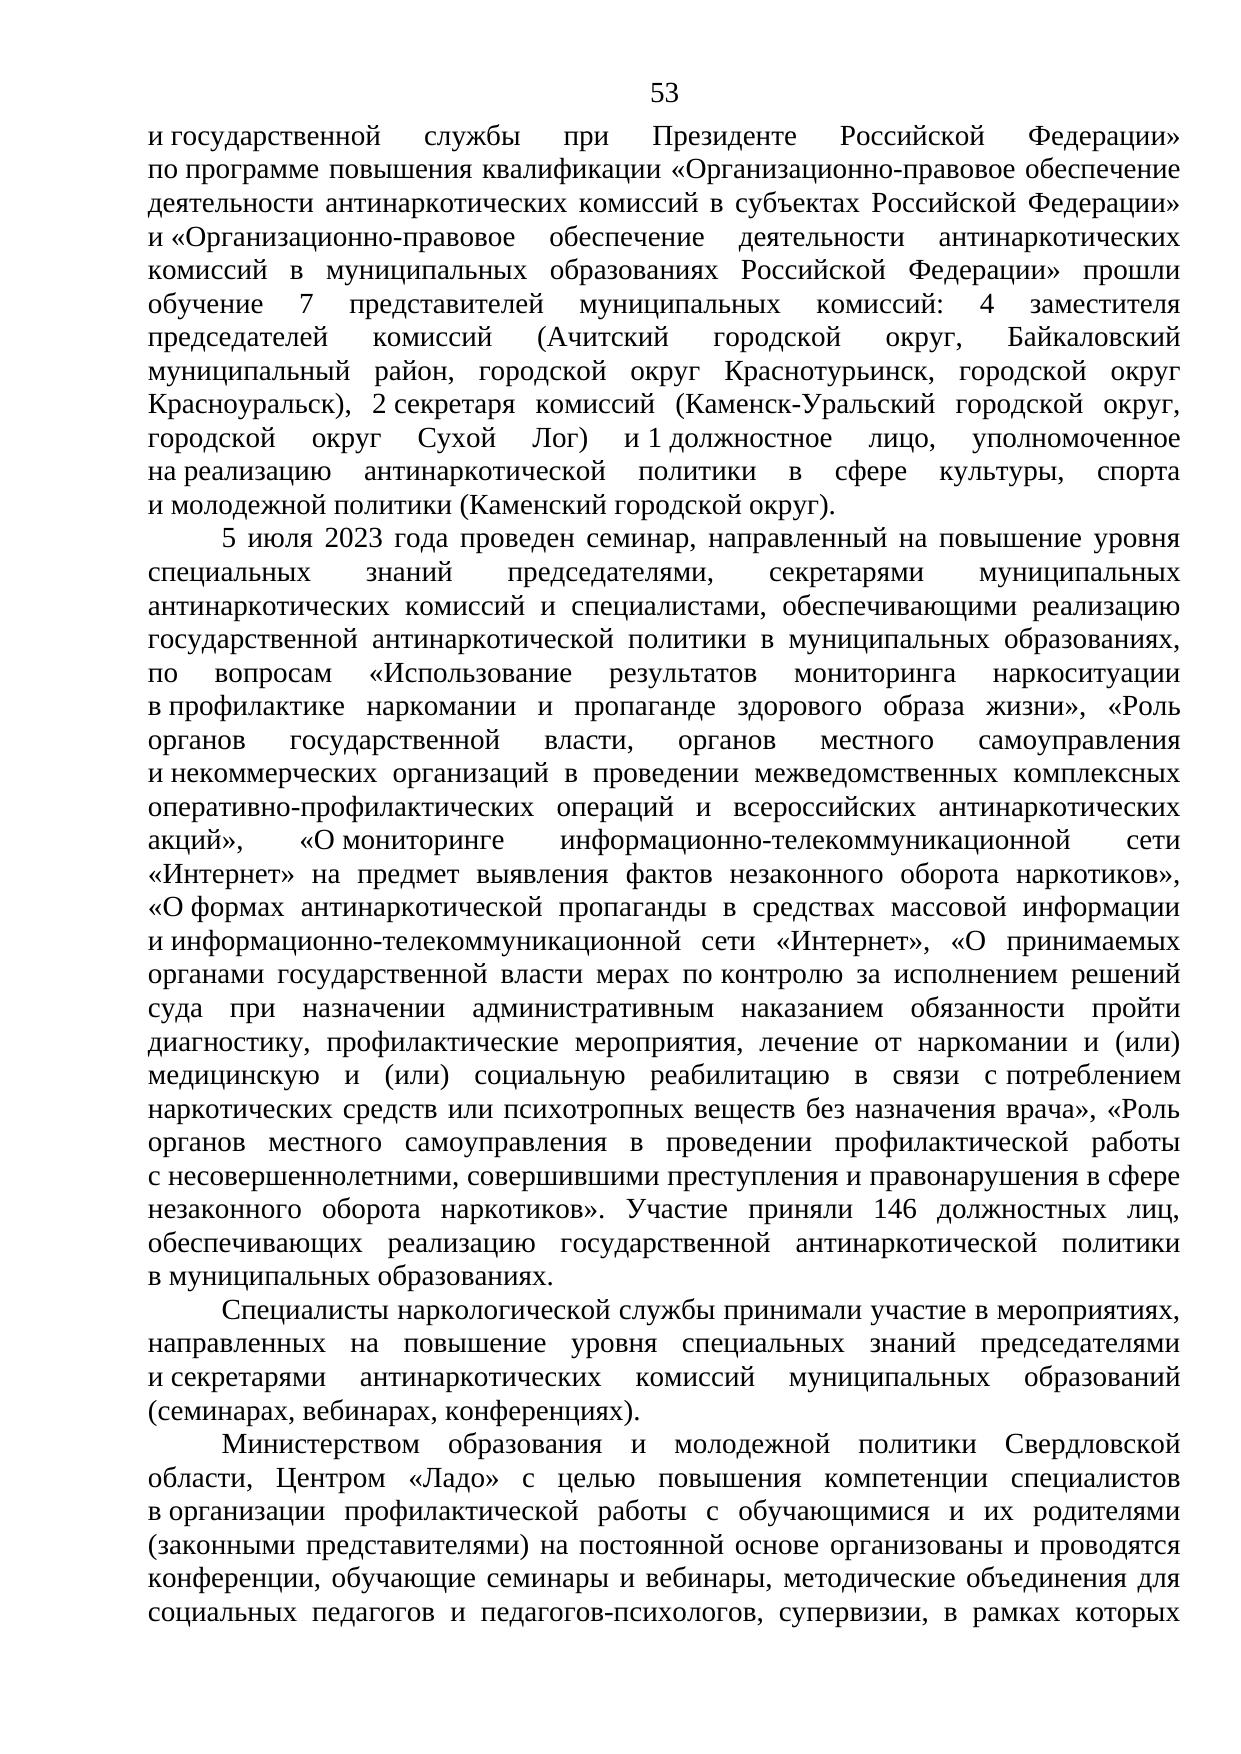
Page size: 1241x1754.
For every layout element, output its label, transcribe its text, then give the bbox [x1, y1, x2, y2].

text Специалисты наркологической службы принимали участие в мероприятиях, направленных на повышение уровня специальных знаний председателями и секретарями антинаркотических комиссий муниципальных образований (семинарах, вебинарах, конференциях). [148, 1292, 1181, 1426]
text 5 июля 2023 года проведен семинар, направленный на повышение уровня специальных знаний председателями, секретарями муниципальных антинаркотических комиссий и специалистами, обеспечивающими реализацию государственной антинаркотической политики в муниципальных образованиях, по вопросам «Использование результатов мониторинга наркоситуации в профилактике наркомании и пропаганде здорового образа жизни», «Роль органов государственной власти, органов местного самоуправления и некоммерческих организаций в проведении межведомственных комплексных оперативно-профилактических операций и всероссийских антинаркотических акций», «О мониторинге информационно-телекоммуникационной сети «Интернет» на предмет выявления фактов незаконного оборота наркотиков», «О формах антинаркотической пропаганды в средствах массовой информации и информационно-телекоммуникационной сети «Интернет», «О принимаемых органами государственной власти мерах по контролю за исполнением решений суда при назначении административным наказанием обязанности пройти диагностику, профилактические мероприятия, лечение от наркомании и (или) медицинскую и (или) социальную реабилитацию в связи с потреблением наркотических средств или психотропных веществ без назначения врача», «Роль органов местного самоуправления в проведении профилактической работы с несовершеннолетними, совершившими преступления и правонарушения в сфере незаконного оборота наркотиков». Участие приняли 146 должностных лиц, обеспечивающих реализацию государственной антинаркотической политики в муниципальных образованиях. [148, 521, 1181, 1292]
text Министерством образования и молодежной политики Свердловской области, Центром «Ладо» с целью повышения компетенции специалистов в организации профилактической работы с обучающимися и их родителями (законными представителями) на постоянной основе организованы и проводятся конференции, обучающие семинары и вебинары, методические объединения для социальных педагогов и педагогов-психологов, супервизии, в рамках которых [148, 1426, 1181, 1627]
text и государственной службы при Президенте Российской Федерации» по программе повышения квалификации «Организационно-правовое обеспечение деятельности антинаркотических комиссий в субъектах Российской Федерации» и «Организационно-правовое обеспечение деятельности антинаркотических комиссий в муниципальных образованиях Российской Федерации» прошли обучение 7 представителей муниципальных комиссий: 4 заместителя председателей комиссий (Ачитский городской округ, Байкаловский муниципальный район, городской округ Краснотурьинск, городской округ Красноуральск), 2 секретаря комиссий (Каменск-Уральский городской округ, городской округ Сухой Лог) и 1 должностное лицо, уполномоченное на реализацию антинаркотической политики в сфере культуры, спорта и молодежной политики (Каменский городской округ). [148, 118, 1181, 521]
